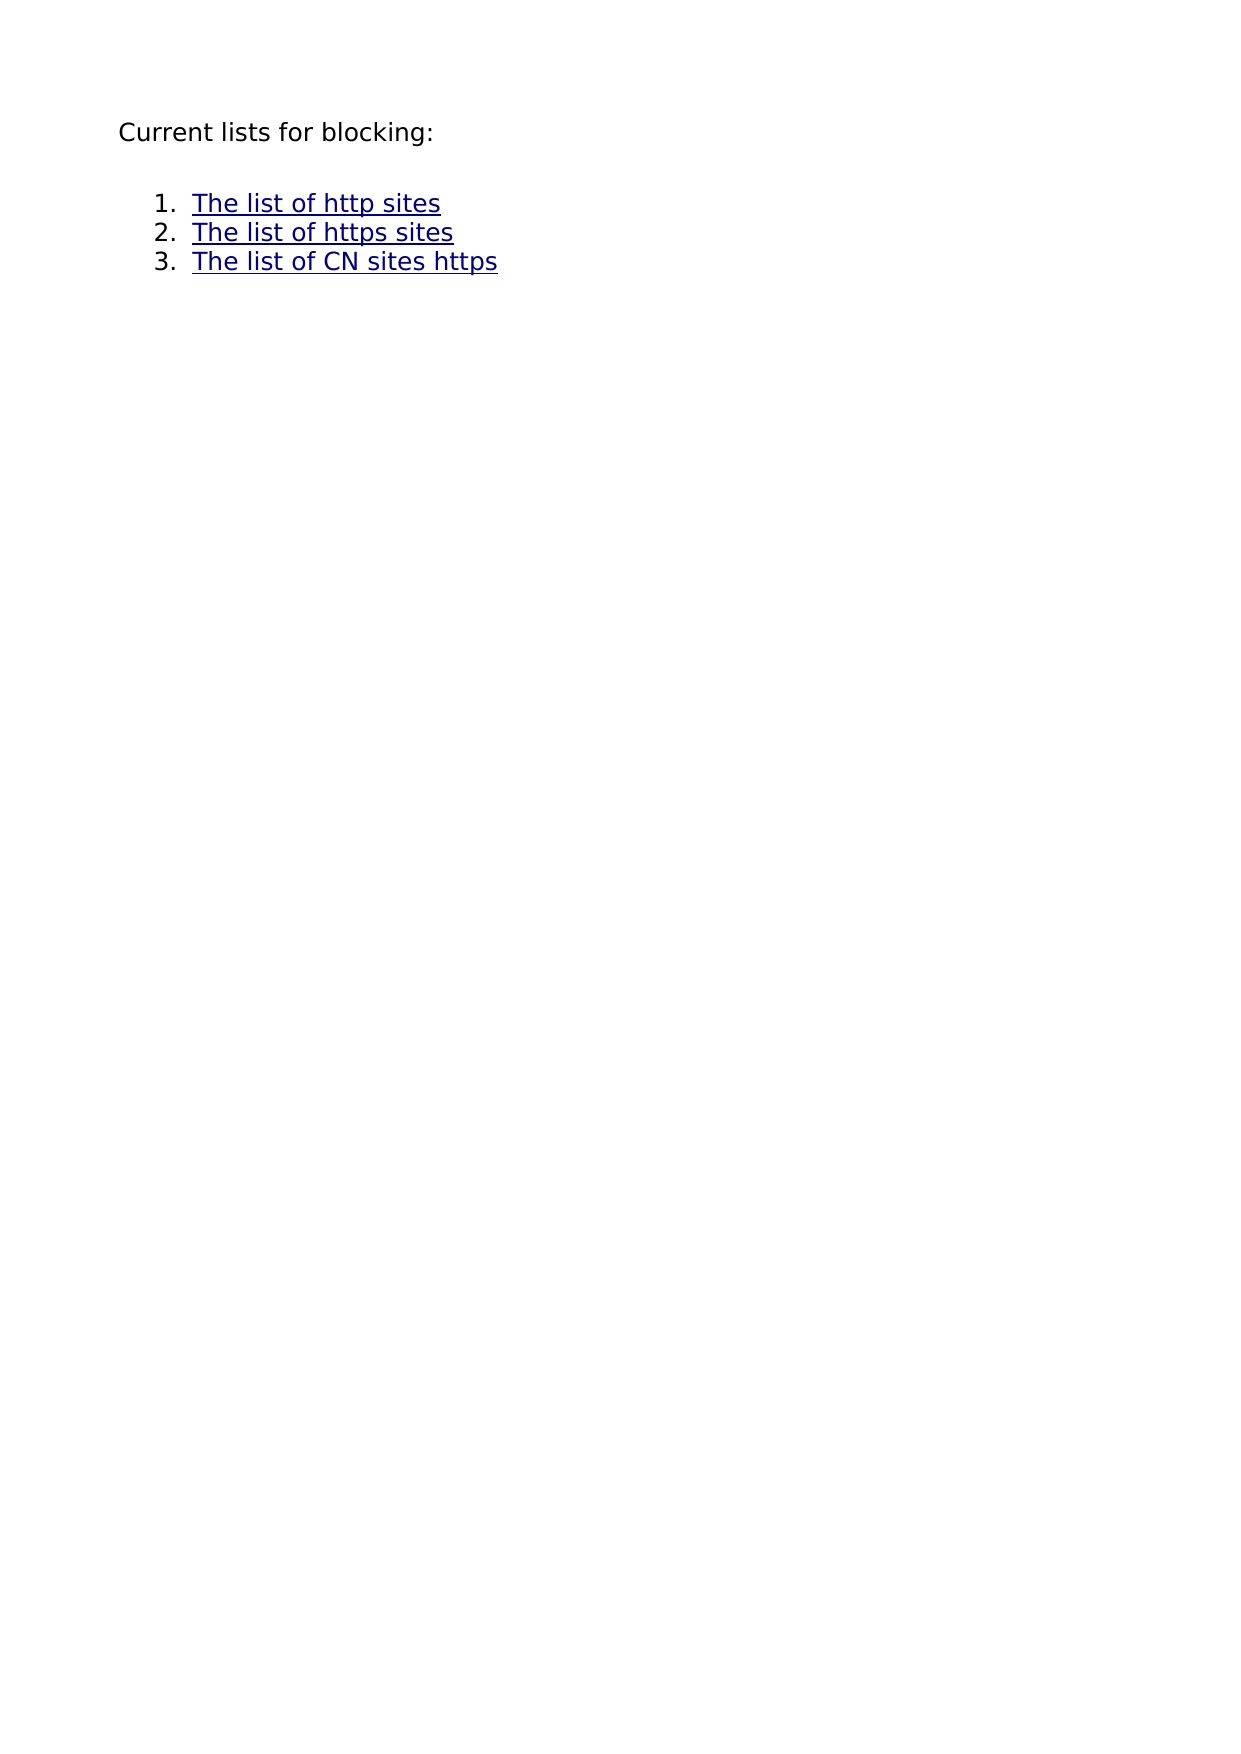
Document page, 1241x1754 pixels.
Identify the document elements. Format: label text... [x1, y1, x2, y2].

list The list of https sites [177, 218, 1122, 248]
list The list of CN sites https [177, 248, 1122, 277]
text Current lists for blocking: [118, 118, 1122, 147]
list The list of http sites [177, 189, 1122, 218]
